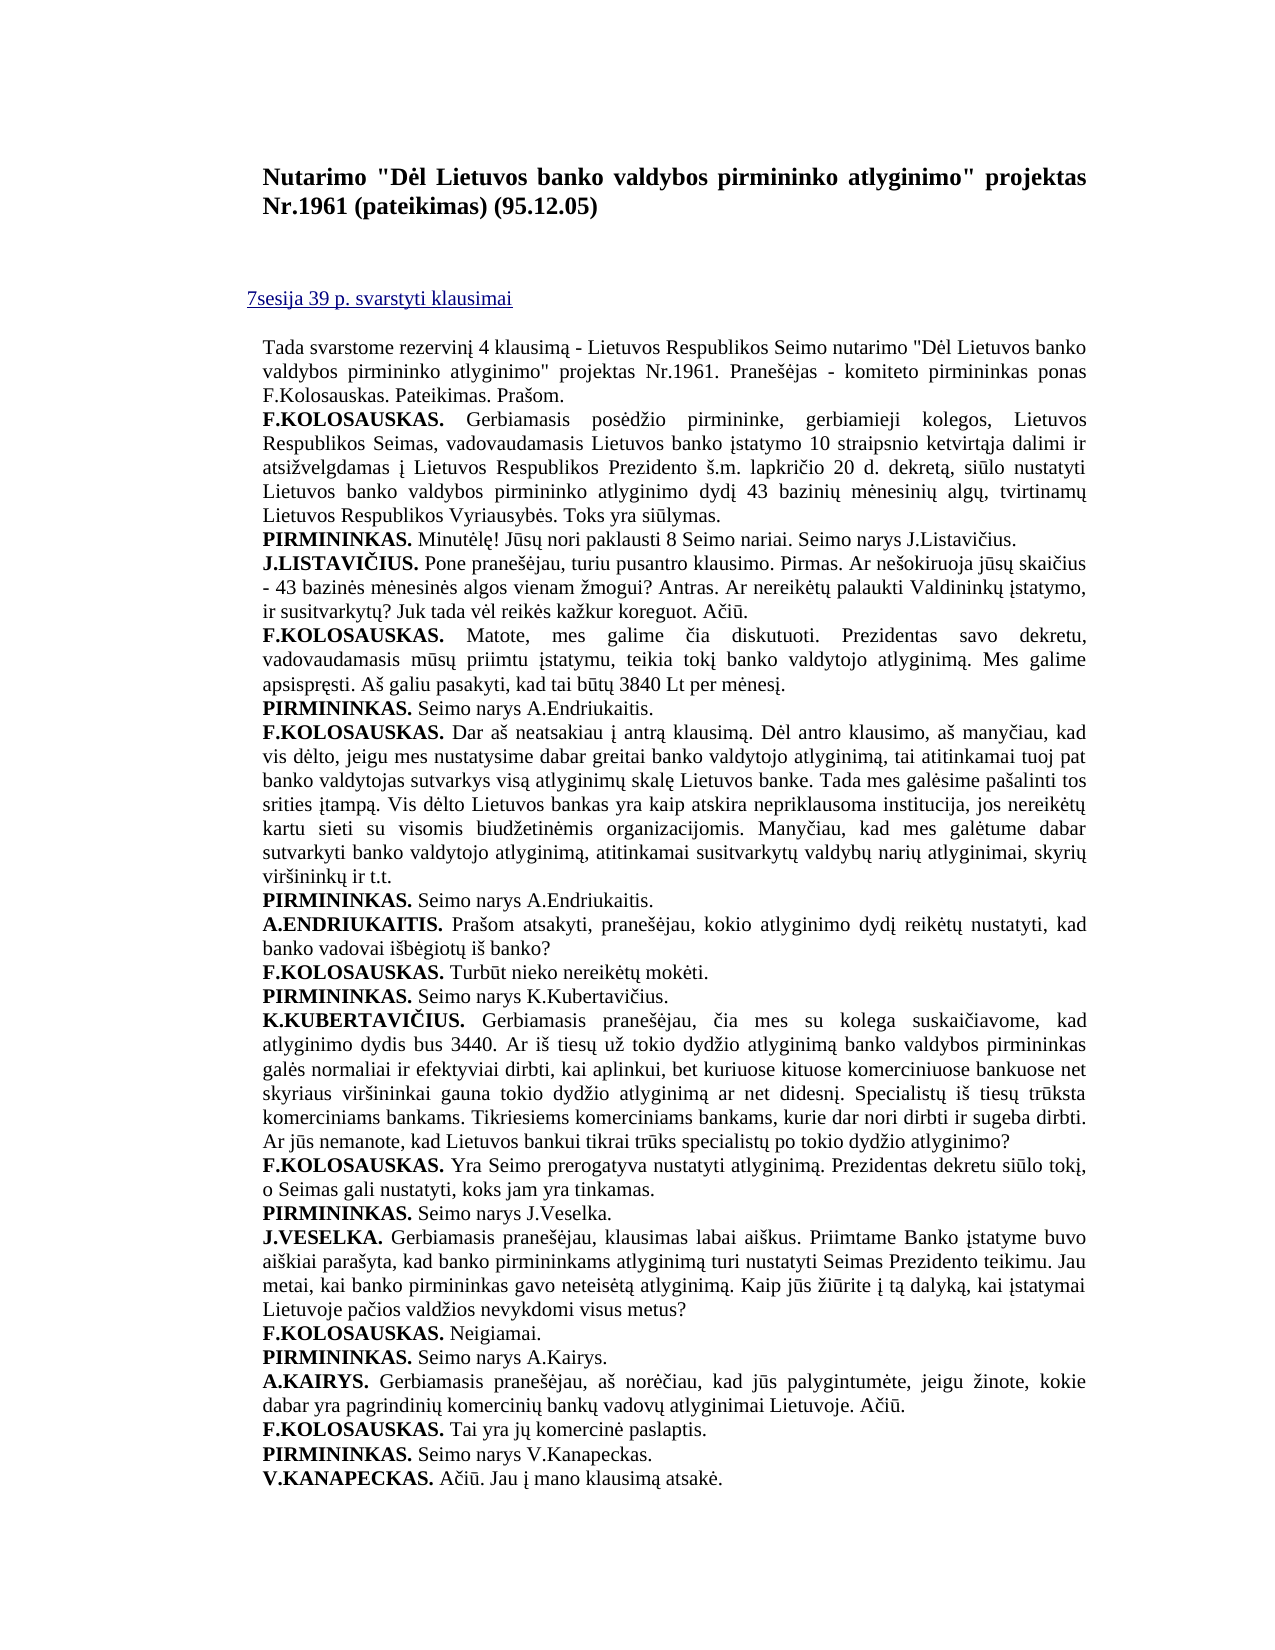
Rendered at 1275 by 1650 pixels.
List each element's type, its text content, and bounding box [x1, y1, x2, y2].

text F.KOLOSAUSKAS. Dar aš neatsakiau į antrą klausimą. Dėl antro klausimo, aš manyčiau, kad vis dėlto, jeigu mes nustatysime dabar greitai banko valdytojo atlyginimą, tai atitinkamai tuoj pat banko valdytojas sutvarkys visą atlyginimų skalę Lietuvos banke. Tada mes galėsime pašalinti tos srities įtampą. Vis dėlto Lietuvos bankas yra kaip atskira nepriklausoma institucija, jos nereikėtų kartu sieti su visomis biudžetinėmis organizacijomis. Manyčiau, kad mes galėtume dabar sutvarkyti banko valdytojo atlyginimą, atitinkamai susitvarkytų valdybų narių atlyginimai, skyrių viršininkų ir t.t. [262, 719, 1087, 888]
text V.KANAPECKAS. Ačiū. Jau į mano klausimą atsakė. [262, 1466, 1087, 1489]
text J.LISTAVIČIUS. Pone pranešėjau, turiu pusantro klausimo. Pirmas. Ar nešokiruoja jūsų skaičius - 43 bazinės mėnesinės algos vienam žmogui? Antras. Ar nereikėtų palaukti Valdininkų įstatymo, ir susitvarkytų? Juk tada vėl reikės kažkur koreguot. Ačiū. [262, 551, 1087, 623]
text A.KAIRYS. Gerbiamasis pranešėjau, aš norėčiau, kad jūs palygintumėte, jeigu žinote, kokie dabar yra pagrindinių komercinių bankų vadovų atlyginimai Lietuvoje. Ačiū. [262, 1369, 1087, 1417]
text J.VESELKA. Gerbiamasis pranešėjau, klausimas labai aiškus. Priimtame Banko įstatyme buvo aiškiai parašyta, kad banko pirmininkams atlyginimą turi nustatyti Seimas Prezidento teikimu. Jau metai, kai banko pirmininkas gavo neteisėtą atlyginimą. Kaip jūs žiūrite į tą dalyką, kai įstatymai Lietuvoje pačios valdžios nevykdomi visus metus? [262, 1225, 1087, 1321]
text PIRMININKAS. Seimo narys V.Kanapeckas. [262, 1441, 1087, 1466]
text PIRMININKAS. Seimo narys A.Endriukaitis. [262, 696, 1087, 719]
text K.KUBERTAVIČIUS. Gerbiamasis pranešėjau, čia mes su kolega suskaičiavome, kad atlyginimo dydis bus 3440. Ar iš tiesų už tokio dydžio atlyginimą banko valdybos pirmininkas galės normaliai ir efektyviai dirbti, kai aplinkui, bet kuriuose kituose komerciniuose bankuose net skyriaus viršininkai gauna tokio dydžio atlyginimą ar net didesnį. Specialistų iš tiesų trūksta komerciniams bankams. Tikriesiems komerciniams bankams, kurie dar nori dirbti ir sugeba dirbti. Ar jūs nemanote, kad Lietuvos bankui tikrai trūks specialistų po tokio dydžio atlyginimo? [262, 1008, 1087, 1153]
text PIRMININKAS. Minutėlę! Jūsų nori paklausti 8 Seimo nariai. Seimo narys J.Listavičius. [262, 527, 1087, 551]
text PIRMININKAS. Seimo narys A.Kairys. [262, 1345, 1087, 1369]
text PIRMININKAS. Seimo narys J.Veselka. [262, 1201, 1087, 1225]
text Tada svarstome rezervinį 4 klausimą - Lietuvos Respublikos Seimo nutarimo "Dėl Lietuvos banko valdybos pirmininko atlyginimo" projektas Nr.1961. Pranešėjas - komiteto pirmininkas ponas F.Kolosauskas. Pateikimas. Prašom. [262, 334, 1087, 407]
text PIRMININKAS. Seimo narys A.Endriukaitis. [262, 888, 1087, 912]
text A.ENDRIUKAITIS. Prašom atsakyti, pranešėjau, kokio atlyginimo dydį reikėtų nustatyti, kad banko vadovai išbėgiotų iš banko? [262, 912, 1087, 960]
text 7sesija 39 p. svarstyti klausimai [247, 286, 1087, 310]
text Nutarimo "Dėl Lietuvos banko valdybos pirmininko atlyginimo" projektas Nr.1961 (pateikimas) (95.12.05) [262, 162, 1087, 220]
text F.KOLOSAUSKAS. Matote, mes galime čia diskutuoti. Prezidentas savo dekretu, vadovaudamasis mūsų priimtu įstatymu, teikia tokį banko valdytojo atlyginimą. Mes galime apsispręsti. Aš galiu pasakyti, kad tai būtų 3840 Lt per mėnesį. [262, 623, 1087, 696]
text F.KOLOSAUSKAS. Neigiamai. [262, 1321, 1087, 1345]
text F.KOLOSAUSKAS. Gerbiamasis posėdžio pirmininke, gerbiamieji kolegos, Lietuvos Respublikos Seimas, vadovaudamasis Lietuvos banko įstatymo 10 straipsnio ketvirtąja dalimi ir atsižvelgdamas į Lietuvos Respublikos Prezidento š.m. lapkričio 20 d. dekretą, siūlo nustatyti Lietuvos banko valdybos pirmininko atlyginimo dydį 43 bazinių mėnesinių algų, tvirtinamų Lietuvos Respublikos Vyriausybės. Toks yra siūlymas. [262, 407, 1087, 527]
text F.KOLOSAUSKAS. Yra Seimo prerogatyva nustatyti atlyginimą. Prezidentas dekretu siūlo tokį, o Seimas gali nustatyti, koks jam yra tinkamas. [262, 1153, 1087, 1201]
text F.KOLOSAUSKAS. Turbūt nieko nereikėtų mokėti. [262, 960, 1087, 984]
text F.KOLOSAUSKAS. Tai yra jų komercinė paslaptis. [262, 1417, 1087, 1441]
text PIRMININKAS. Seimo narys K.Kubertavičius. [262, 984, 1087, 1008]
